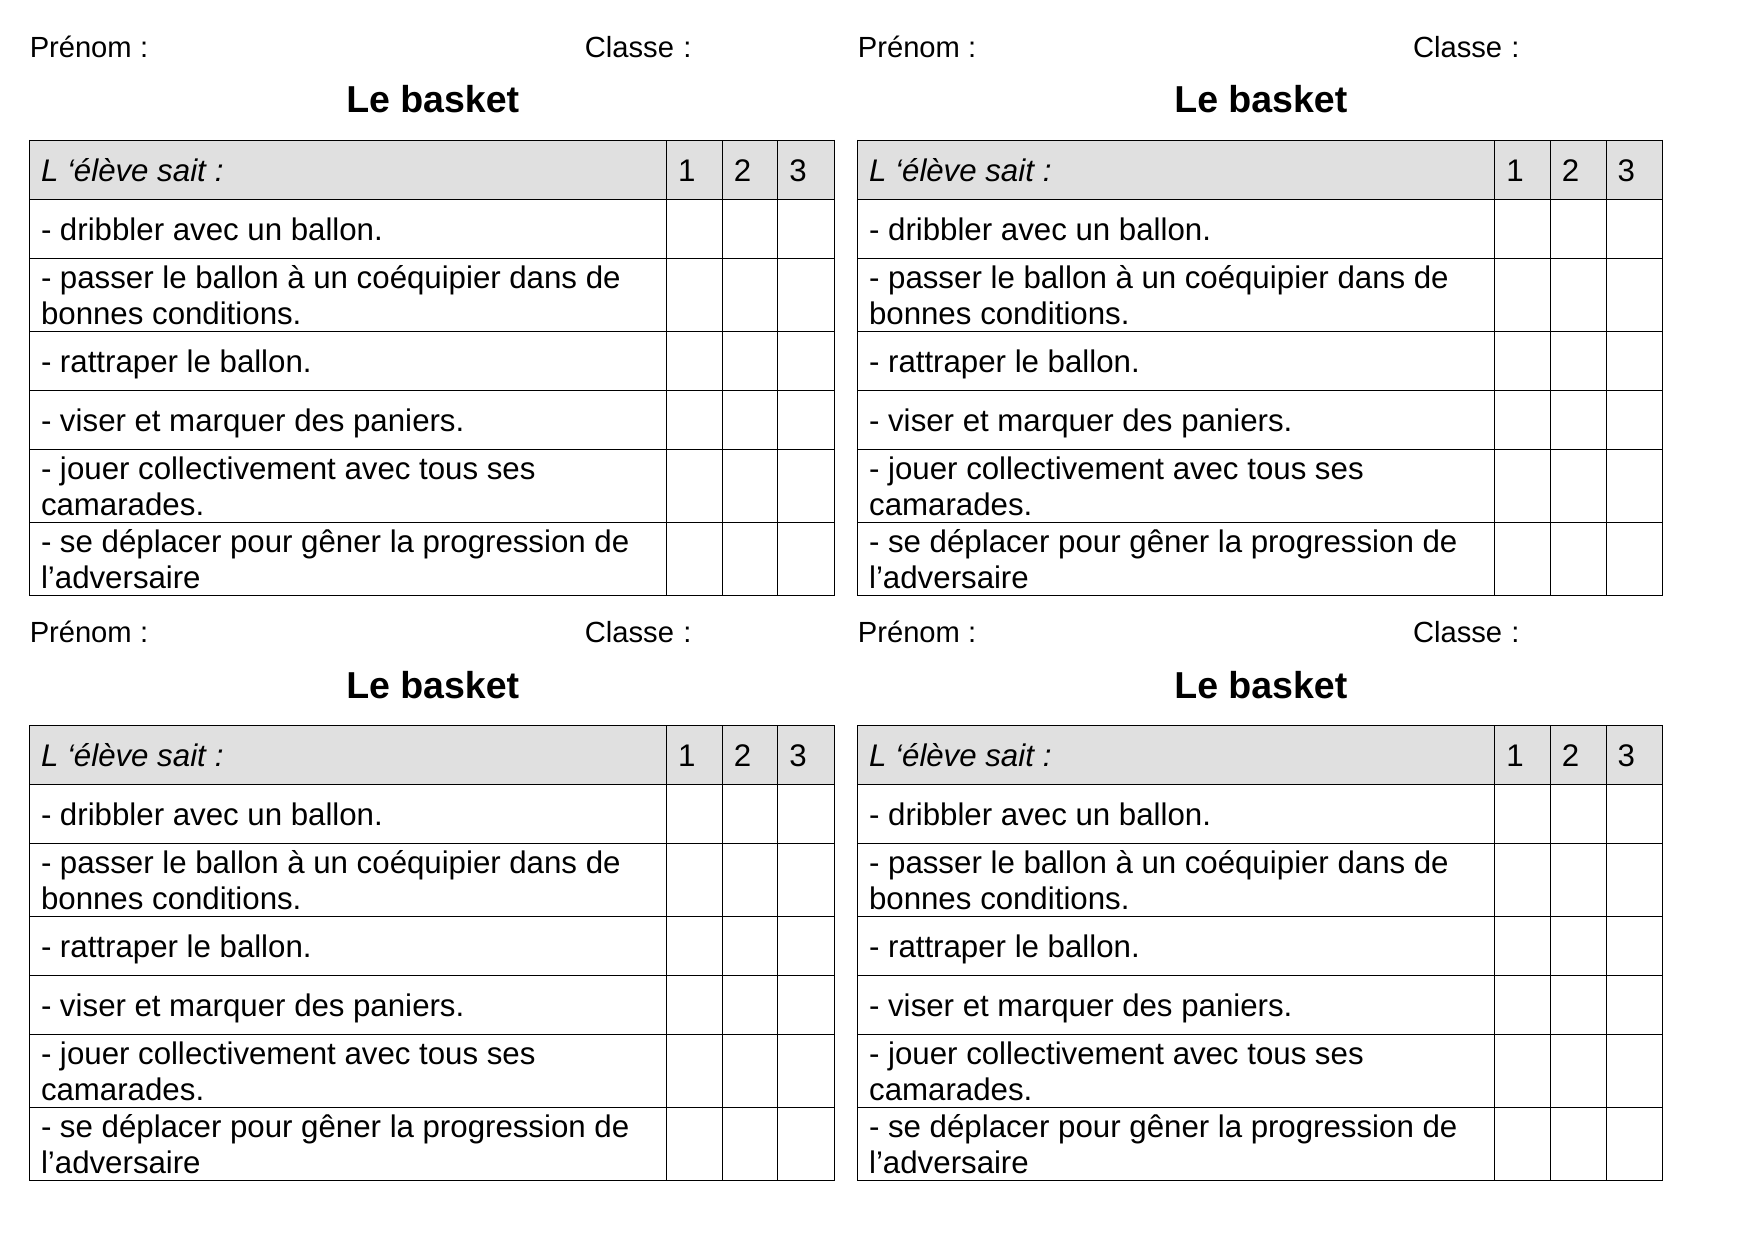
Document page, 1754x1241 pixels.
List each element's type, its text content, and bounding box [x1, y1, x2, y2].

table_cell - se déplacer pour gêner la progression de l’adversaire [30, 1108, 666, 1180]
table_cell - jouer collectivement avec tous ses camarades. [30, 1035, 666, 1107]
table_cell [667, 200, 722, 258]
table_cell [1607, 976, 1662, 1034]
table_cell [667, 1108, 722, 1180]
table_cell [1551, 391, 1606, 449]
table_cell [1607, 844, 1662, 916]
table_cell [1551, 917, 1606, 975]
table_cell [1495, 844, 1550, 916]
table_cell [723, 1035, 777, 1107]
table_header L ‘élève sait : [858, 726, 1494, 784]
table_cell [667, 976, 722, 1034]
table_cell [667, 523, 722, 595]
table_cell - dribbler avec un ballon. [858, 785, 1494, 843]
table_header 2 [1551, 141, 1606, 199]
table_header 3 [1607, 726, 1662, 784]
table_cell - passer le ballon à un coéquipier dans de bonnes conditions. [858, 259, 1494, 331]
table_cell - se déplacer pour gêner la progression de l’adversaire [30, 523, 666, 595]
table_header L ‘élève sait : [30, 726, 666, 784]
table_header 3 [778, 726, 834, 784]
table_header 2 [1551, 726, 1606, 784]
table_cell [667, 844, 722, 916]
table_cell - viser et marquer des paniers. [858, 391, 1494, 449]
table_cell [723, 450, 777, 522]
table_cell - dribbler avec un ballon. [30, 200, 666, 258]
table_cell [1551, 1035, 1606, 1107]
table_cell - jouer collectivement avec tous ses camarades. [858, 1035, 1494, 1107]
table_cell [778, 917, 834, 975]
table_cell [667, 450, 722, 522]
table_cell [667, 259, 722, 331]
table_header L ‘élève sait : [30, 141, 666, 199]
table_cell [1607, 785, 1662, 843]
table_cell - viser et marquer des paniers. [30, 976, 666, 1034]
table_cell [778, 785, 834, 843]
table_cell [723, 785, 777, 843]
table_cell [1551, 259, 1606, 331]
table_cell Prénom : Classe : Le basket [18, 615, 846, 1181]
table_cell [1495, 450, 1550, 522]
table_cell [1495, 391, 1550, 449]
table_cell [1551, 523, 1606, 595]
table_cell - dribbler avec un ballon. [858, 200, 1494, 258]
table_cell - rattraper le ballon. [30, 332, 666, 390]
table_cell - passer le ballon à un coéquipier dans de bonnes conditions. [858, 844, 1494, 916]
table_cell [778, 1108, 834, 1180]
table_cell - passer le ballon à un coéquipier dans de bonnes conditions. [30, 844, 666, 916]
table_cell - jouer collectivement avec tous ses camarades. [30, 450, 666, 522]
table_cell - passer le ballon à un coéquipier dans de bonnes conditions. [30, 259, 666, 331]
table_cell [1551, 976, 1606, 1034]
table_cell - rattraper le ballon. [858, 917, 1494, 975]
table_cell - rattraper le ballon. [858, 332, 1494, 390]
table_cell [1495, 200, 1550, 258]
table_cell [667, 391, 722, 449]
table_cell [723, 391, 777, 449]
table_cell [778, 844, 834, 916]
table_header 1 [667, 726, 722, 784]
table_header 1 [667, 141, 722, 199]
table_cell [1607, 332, 1662, 390]
table_cell [778, 523, 834, 595]
table_cell [1607, 917, 1662, 975]
table_cell - viser et marquer des paniers. [858, 976, 1494, 1034]
table_cell [1607, 1035, 1662, 1107]
table_cell - viser et marquer des paniers. [30, 391, 666, 449]
table_cell [1607, 1108, 1662, 1180]
table_cell [1607, 259, 1662, 331]
table_cell - rattraper le ballon. [30, 917, 666, 975]
table_cell [778, 259, 834, 331]
table_cell [723, 976, 777, 1034]
table_cell [723, 523, 777, 595]
table_cell - jouer collectivement avec tous ses camarades. [858, 450, 1494, 522]
table_header 3 [1607, 141, 1662, 199]
table_cell [1495, 259, 1550, 331]
table_cell - se déplacer pour gêner la progression de l’adversaire [858, 523, 1494, 595]
table_cell Prénom : Classe : Le basket [846, 615, 1674, 1181]
table_header 1 [1495, 726, 1550, 784]
table_cell [667, 1035, 722, 1107]
table_header L ‘élève sait : [858, 141, 1494, 199]
table_header 2 [723, 141, 777, 199]
table_cell [778, 332, 834, 390]
table_cell [723, 332, 777, 390]
table_cell [667, 785, 722, 843]
table_cell [1551, 450, 1606, 522]
table_header Prénom : Classe : Le basket [18, 30, 846, 615]
table_cell [1607, 391, 1662, 449]
table_cell - se déplacer pour gêner la progression de l’adversaire [858, 1108, 1494, 1180]
table_cell [778, 976, 834, 1034]
table_cell [723, 917, 777, 975]
table_cell [778, 1035, 834, 1107]
table_cell [723, 844, 777, 916]
table_cell [778, 200, 834, 258]
table_cell [1495, 1035, 1550, 1107]
table_cell [1551, 200, 1606, 258]
table_cell [723, 200, 777, 258]
table_cell [1495, 785, 1550, 843]
table_cell [1495, 1108, 1550, 1180]
table_cell [1607, 450, 1662, 522]
table_cell - dribbler avec un ballon. [30, 785, 666, 843]
table_cell [1551, 844, 1606, 916]
table_cell [723, 1108, 777, 1180]
table_cell [778, 391, 834, 449]
table_cell [667, 917, 722, 975]
table_cell [1495, 332, 1550, 390]
table_cell [667, 332, 722, 390]
table_cell [1607, 523, 1662, 595]
table_cell [1551, 785, 1606, 843]
table_cell [1495, 976, 1550, 1034]
table_header Prénom : Classe : Le basket [846, 30, 1674, 615]
table_cell [1495, 917, 1550, 975]
table_cell [723, 259, 777, 331]
table_cell [1495, 523, 1550, 595]
table_cell [1551, 332, 1606, 390]
table_cell [1551, 1108, 1606, 1180]
table_cell [1607, 200, 1662, 258]
table_header 1 [1495, 141, 1550, 199]
table_header 2 [723, 726, 777, 784]
table_header 3 [778, 141, 834, 199]
table_cell [778, 450, 834, 522]
